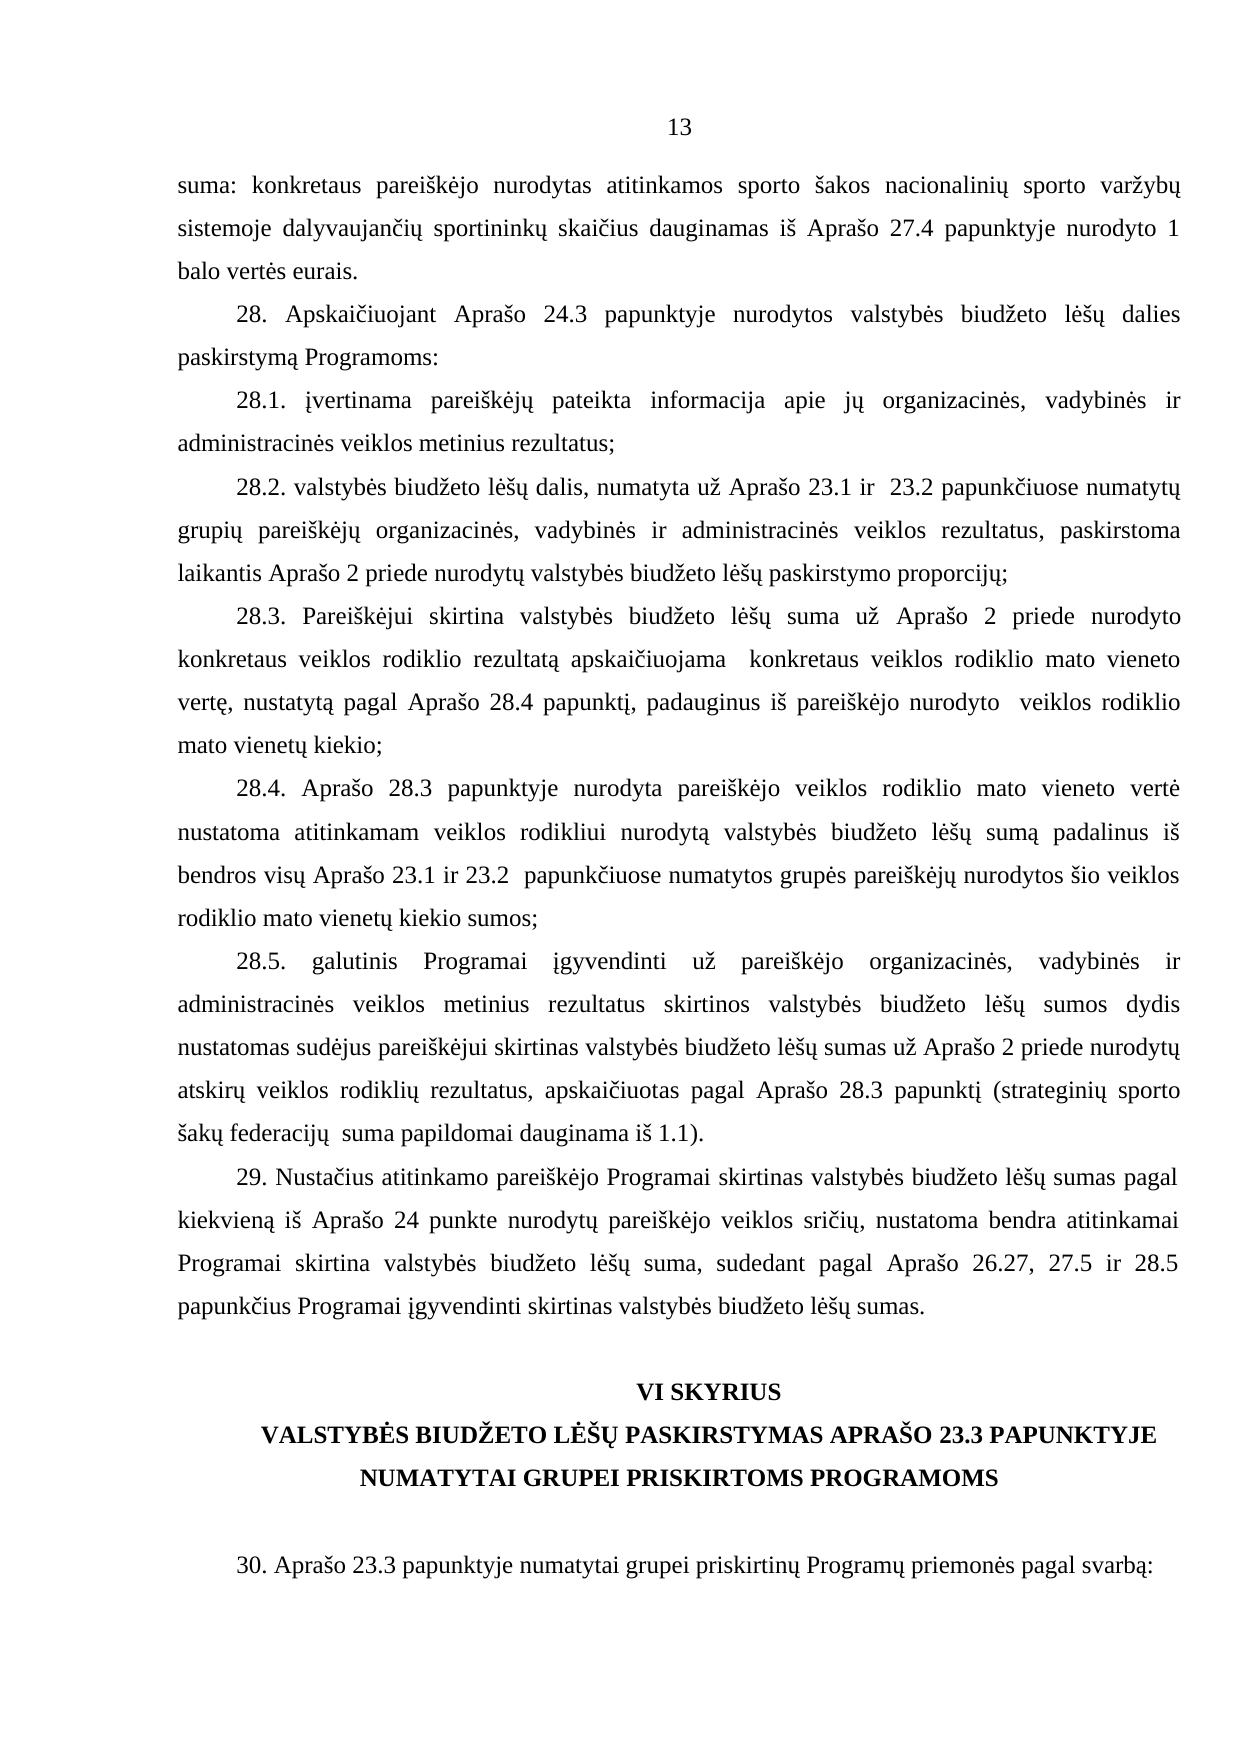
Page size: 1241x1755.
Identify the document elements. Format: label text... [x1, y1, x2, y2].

text 28.4. Aprašo 28.3 papunktyje nurodyta pareiškėjo veiklos rodiklio mato vieneto vertė nustatoma atitinkamam veiklos rodikliui nurodytą valstybės biudžeto lėšų sumą padalinus iš bendros visų Aprašo 23.1 ir 23.2 papunkčiuose numatytos grupės pareiškėjų nurodytos šio veiklos rodiklio mato vienetų kiekio sumos; [177, 773, 1181, 932]
text suma: konkretaus pareiškėjo nurodytas atitinkamos sporto šakos nacionalinių sporto varžybų sistemoje dalyvaujančių sportininkų skaičius dauginamas iš Aprašo 27.4 papunktyje nurodyto 1 balo vertės eurais. [177, 170, 1181, 285]
text 30. Aprašo 23.3 papunktyje numatytai grupei priskirtinų Programų priemonės pagal svarbą: [177, 1550, 1181, 1578]
text 29. Nustačius atitinkamo pareiškėjo Programai skirtinas valstybės biudžeto lėšų sumas pagal kiekvieną iš Aprašo 24 punkte nurodytų pareiškėjo veiklos sričių, nustatoma bendra atitinkamai Programai skirtina valstybės biudžeto lėšų suma, sudedant pagal Aprašo 26.27, 27.5 ir 28.5 papunkčius Programai įgyvendinti skirtinas valstybės biudžeto lėšų sumas. [177, 1162, 1179, 1320]
text 28.1. įvertinama pareiškėjų pateikta informacija apie jų organizacinės, vadybinės ir administracinės veiklos metinius rezultatus; [177, 385, 1181, 457]
text 28.5. galutinis Programai įgyvendinti už pareiškėjo organizacinės, vadybinės ir administracinės veiklos metinius rezultatus skirtinos valstybės biudžeto lėšų sumos dydis nustatomas sudėjus pareiškėjui skirtinas valstybės biudžeto lėšų sumas už Aprašo 2 priede nurodytų atskirų veiklos rodiklių rezultatus, apskaičiuotas pagal Aprašo 28.3 papunktį (strateginių sporto šakų federacijų suma papildomai dauginama iš 1.1). [177, 946, 1181, 1147]
text valstybės biudžeto lėšŲ PASKIRSTYMAS aprašo 23.3 papunktyje numatytai grupei priskirtOMS programOMS [177, 1420, 1181, 1492]
text 28.2. valstybės biudžeto lėšų dalis, numatyta už Aprašo 23.1 ir 23.2 papunkčiuose numatytų grupių pareiškėjų organizacinės, vadybinės ir administracinės veiklos rezultatus, paskirstoma laikantis Aprašo 2 priede nurodytų valstybės biudžeto lėšų paskirstymo proporcijų; [177, 472, 1181, 587]
text 28.3. Pareiškėjui skirtina valstybės biudžeto lėšų suma už Aprašo 2 priede nurodyto konkretaus veiklos rodiklio rezultatą apskaičiuojama konkretaus veiklos rodiklio mato vieneto vertę, nustatytą pagal Aprašo 28.4 papunktį, padauginus iš pareiškėjo nurodyto veiklos rodiklio mato vienetų kiekio; [177, 601, 1181, 759]
text 28. Apskaičiuojant Aprašo 24.3 papunktyje nurodytos valstybės biudžeto lėšų dalies paskirstymą Programoms: [177, 299, 1181, 371]
text VI SKYRIUS [177, 1377, 1181, 1406]
